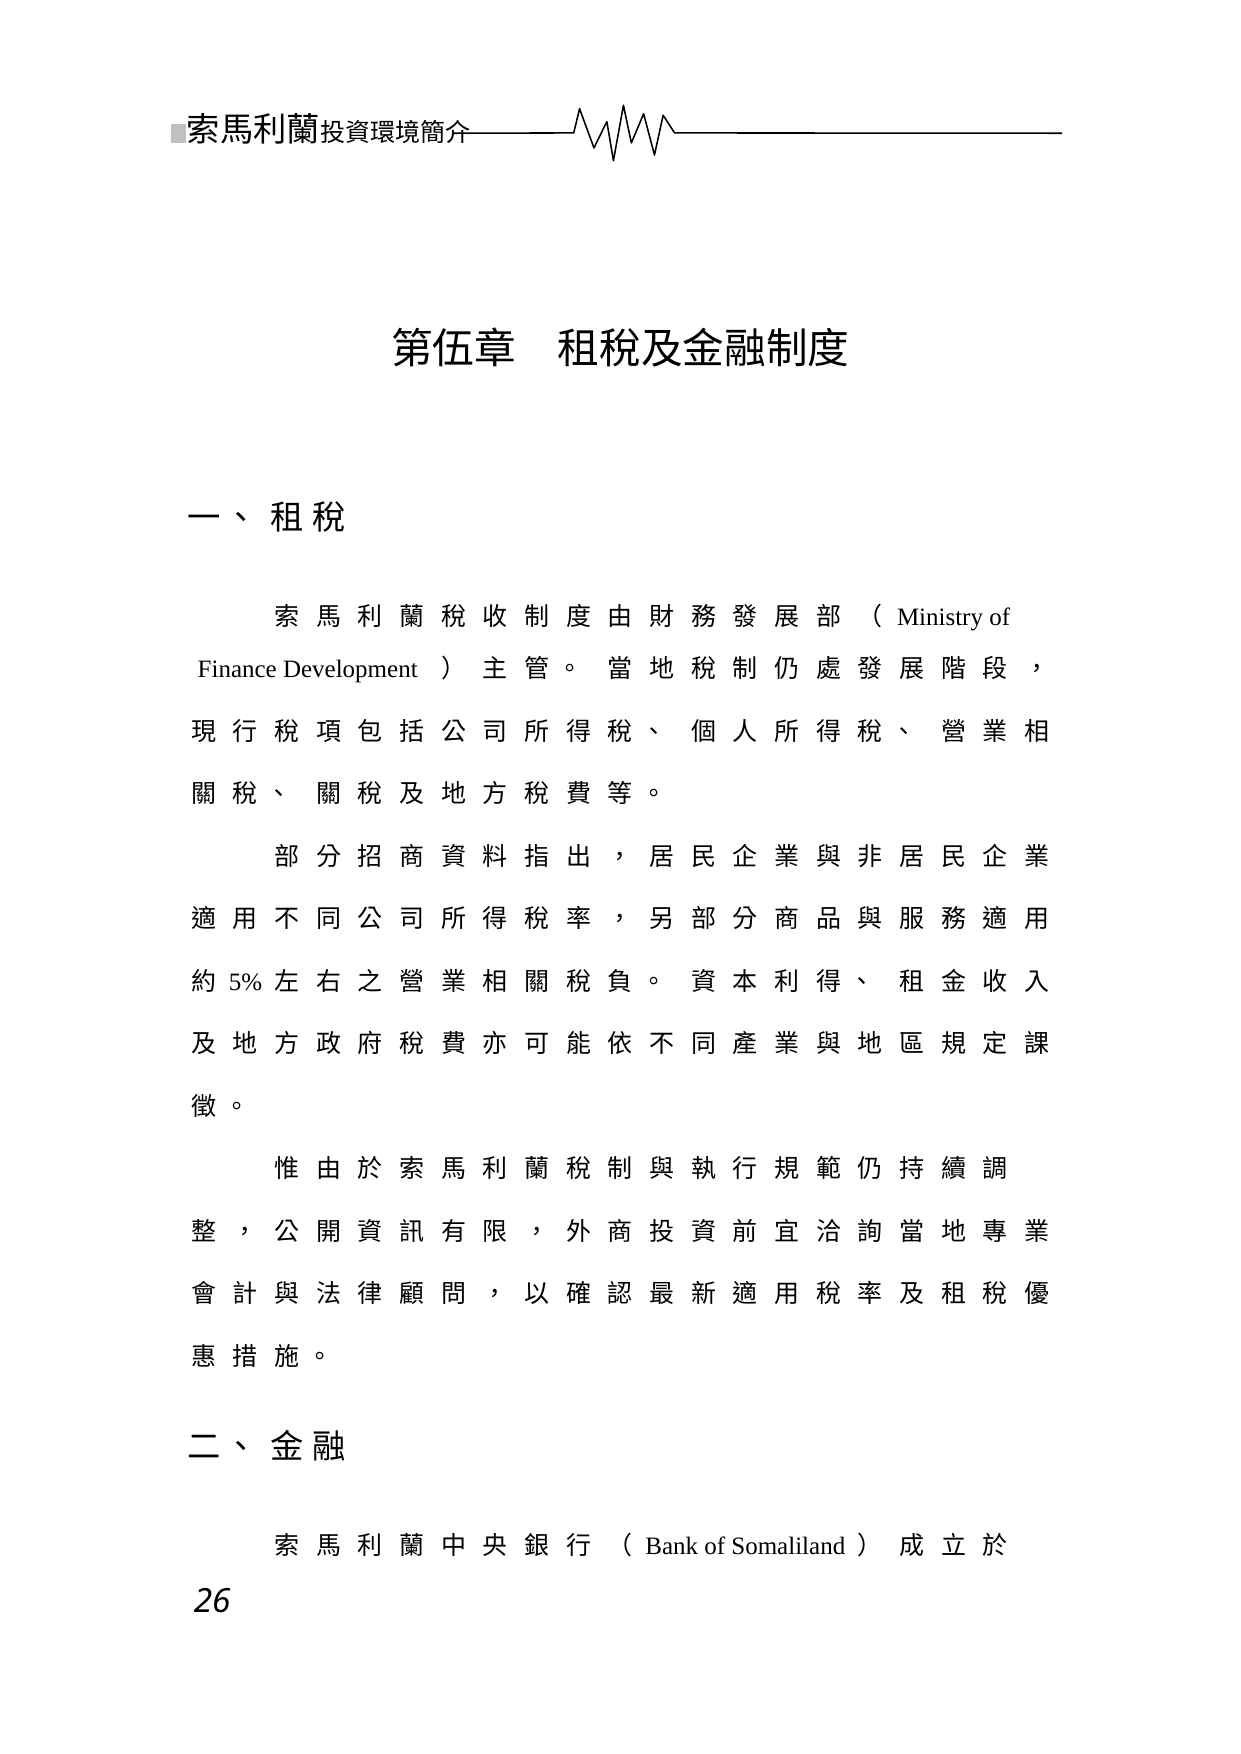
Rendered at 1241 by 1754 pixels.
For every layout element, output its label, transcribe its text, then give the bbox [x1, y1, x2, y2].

text 索馬利蘭中央銀行（Bank of Somaliland）成立於 [183, 1491, 1058, 1554]
text 二、金融 [183, 1402, 1058, 1464]
text 部分招商資料指出，居民企業與非居民企業適用不同公司所得稅率，另部分商品與服務適用約5%左右之營業相關稅負。資本利得、租金收入及地方政府稅費亦可能依不同產業與地區規定課徵。 [183, 813, 1058, 1125]
text 索馬利蘭稅收制度由財務發展部（Ministry of Finance Development）主管。當地稅制仍處發展階段，現行稅項包括公司所得稅、個人所得稅、營業相關稅、關稅及地方稅費等。 [183, 563, 1058, 813]
text 第伍章 租稅及金融制度 [183, 304, 1058, 366]
text 惟由於索馬利蘭稅制與執行規範仍持續調整，公開資訊有限，外商投資前宜洽詢當地專業會計與法律顧問，以確認最新適用稅率及租稅優惠措施。 [183, 1125, 1058, 1375]
text 一、租稅 [183, 473, 1058, 536]
